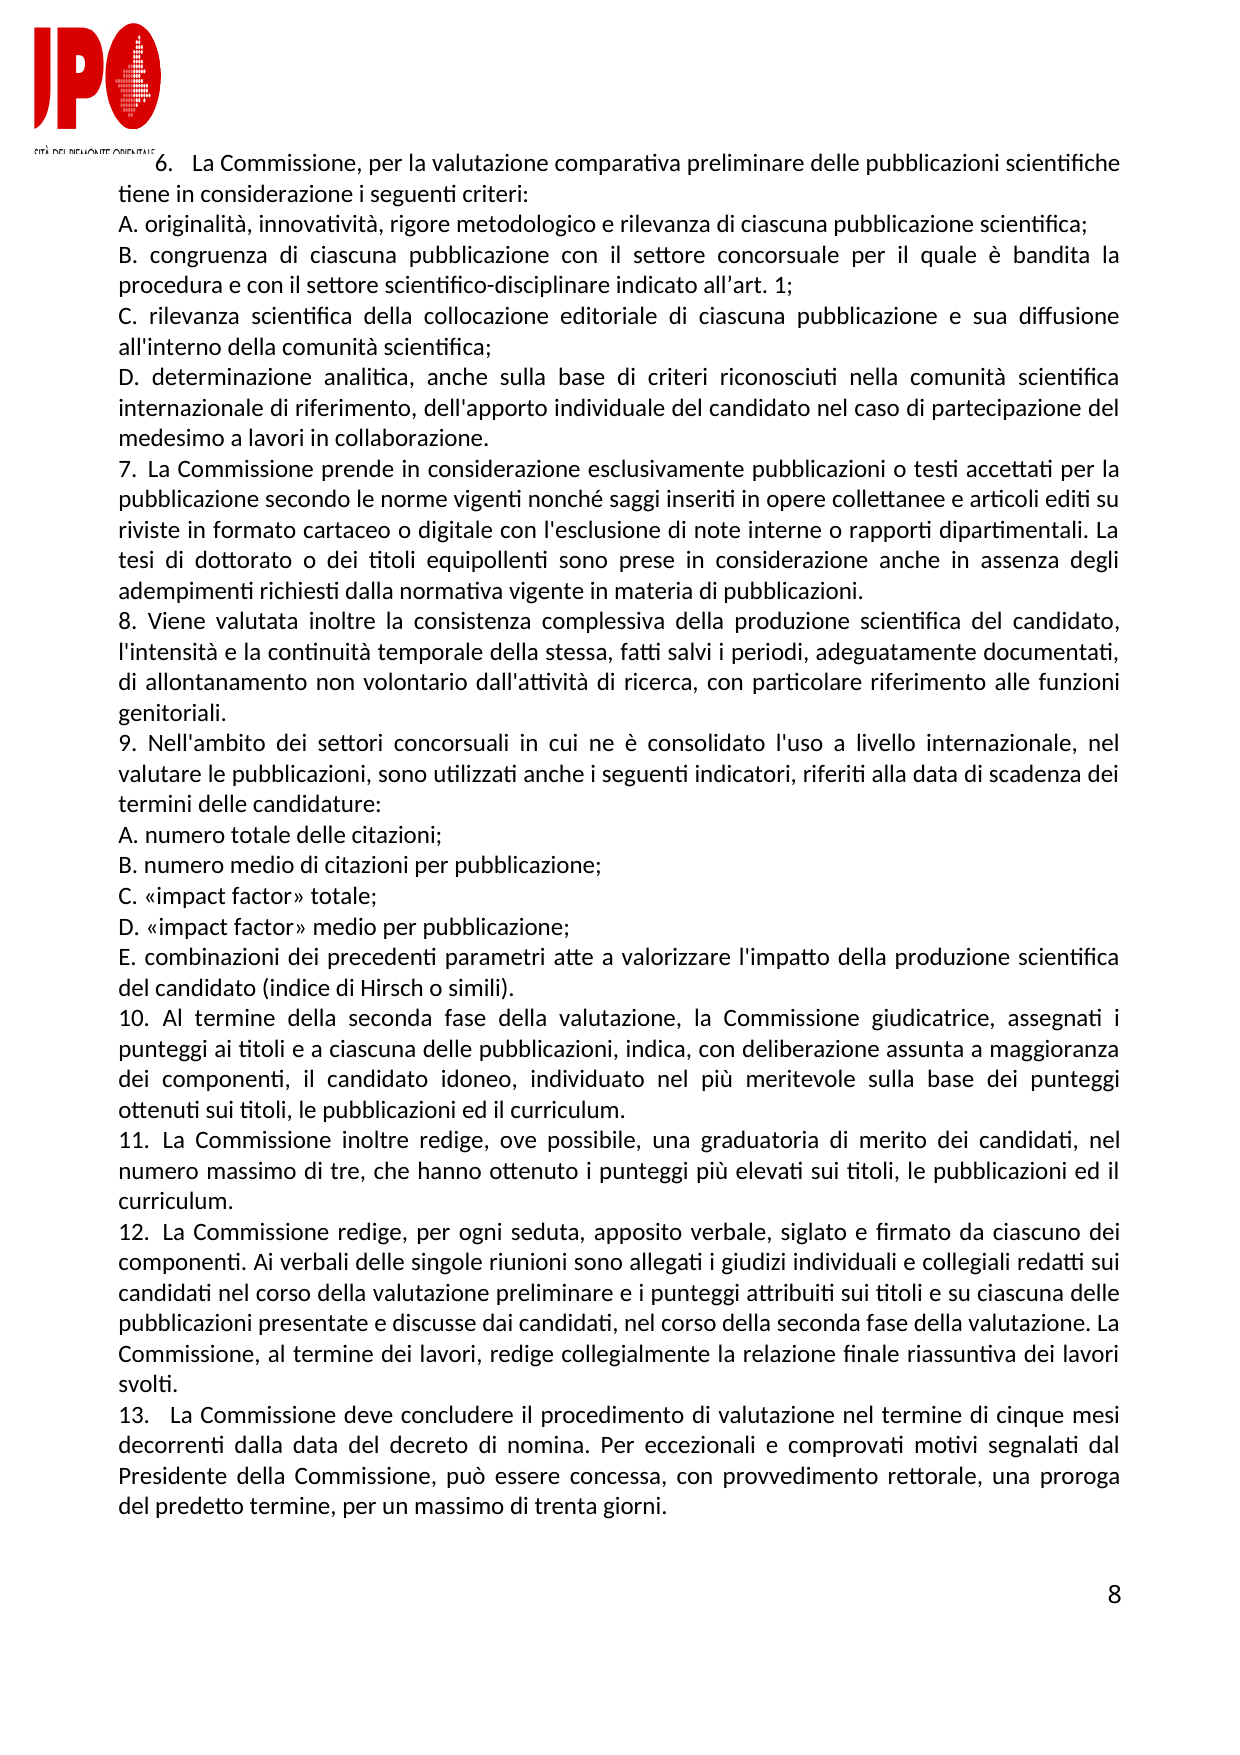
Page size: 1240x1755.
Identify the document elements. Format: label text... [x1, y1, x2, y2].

list La Commissione, per la valutazione comparativa preliminare delle pubblicazioni scientifiche tiene in considerazione i seguenti criteri: [118, 148, 1121, 209]
list La Commissione redige, per ogni seduta, apposito verbale, siglato e firmato da ciascuno dei componenti. Ai verbali delle singole riunioni sono allegati i giudizi individuali e collegiali redatti sui candidati nel corso della valutazione preliminare e i punteggi attribuiti sui titoli e su ciascuna delle pubblicazioni presentate e discusse dai candidati, nel corso della seconda fase della valutazione. La Commissione, al termine dei lavori, redige collegialmente la relazione finale riassuntiva dei lavori svolti. [118, 1216, 1121, 1399]
text C. rilevanza scientifica della collocazione editoriale di ciascuna pubblicazione e sua diffusione all'interno della comunità scientifica; [118, 300, 1121, 361]
text A. originalità, innovatività, rigore metodologico e rilevanza di ciascuna pubblicazione scientifica; [118, 209, 1121, 239]
text E. combinazioni dei precedenti parametri atte a valorizzare l'impatto della produzione scientifica del candidato (indice di Hirsch o simili). [118, 941, 1121, 1002]
text C. «impact factor» totale; [118, 880, 1121, 911]
list Nell'ambito dei settori concorsuali in cui ne è consolidato l'uso a livello internazionale, nel valutare le pubblicazioni, sono utilizzati anche i seguenti indicatori, riferiti alla data di scadenza dei termini delle candidature: [118, 727, 1121, 819]
text B. numero medio di citazioni per pubblicazione; [118, 849, 1121, 880]
list La Commissione prende in considerazione esclusivamente pubblicazioni o testi accettati per la pubblicazione secondo le norme vigenti nonché saggi inseriti in opere collettanee e articoli editi su riviste in formato cartaceo o digitale con l'esclusione di note interne o rapporti dipartimentali. La tesi di dottorato o dei titoli equipollenti sono prese in considerazione anche in assenza degli adempimenti richiesti dalla normativa vigente in materia di pubblicazioni. [118, 453, 1121, 605]
text D. determinazione analitica, anche sulla base di criteri riconosciuti nella comunità scientifica internazionale di riferimento, dell'apporto individuale del candidato nel caso di partecipazione del medesimo a lavori in collaborazione. [118, 361, 1121, 453]
text A. numero totale delle citazioni; [118, 819, 1121, 849]
text B. congruenza di ciascuna pubblicazione con il settore concorsuale per il quale è bandita la procedura e con il settore scientifico-disciplinare indicato all’art. 1; [118, 239, 1121, 300]
list Al termine della seconda fase della valutazione, la Commissione giudicatrice, assegnati i punteggi ai titoli e a ciascuna delle pubblicazioni, indica, con deliberazione assunta a maggioranza dei componenti, il candidato idoneo, individuato nel più meritevole sulla base dei punteggi ottenuti sui titoli, le pubblicazioni ed il curriculum. [118, 1002, 1121, 1124]
list Viene valutata inoltre la consistenza complessiva della produzione scientifica del candidato, l'intensità e la continuità temporale della stessa, fatti salvi i periodi, adeguatamente documentati, di allontanamento non volontario dall'attività di ricerca, con particolare riferimento alle funzioni genitoriali. [118, 605, 1121, 727]
text D. «impact factor» medio per pubblicazione; [118, 911, 1121, 941]
list La Commissione deve concludere il procedimento di valutazione nel termine di cinque mesi decorrenti dalla data del decreto di nomina. Per eccezionali e comprovati motivi segnalati dal Presidente della Commissione, può essere concessa, con provvedimento rettorale, una proroga del predetto termine, per un massimo di trenta giorni. [118, 1399, 1121, 1521]
list La Commissione inoltre redige, ove possibile, una graduatoria di merito dei candidati, nel numero massimo di tre, che hanno ottenuto i punteggi più elevati sui titoli, le pubblicazioni ed il curriculum. [118, 1124, 1121, 1216]
